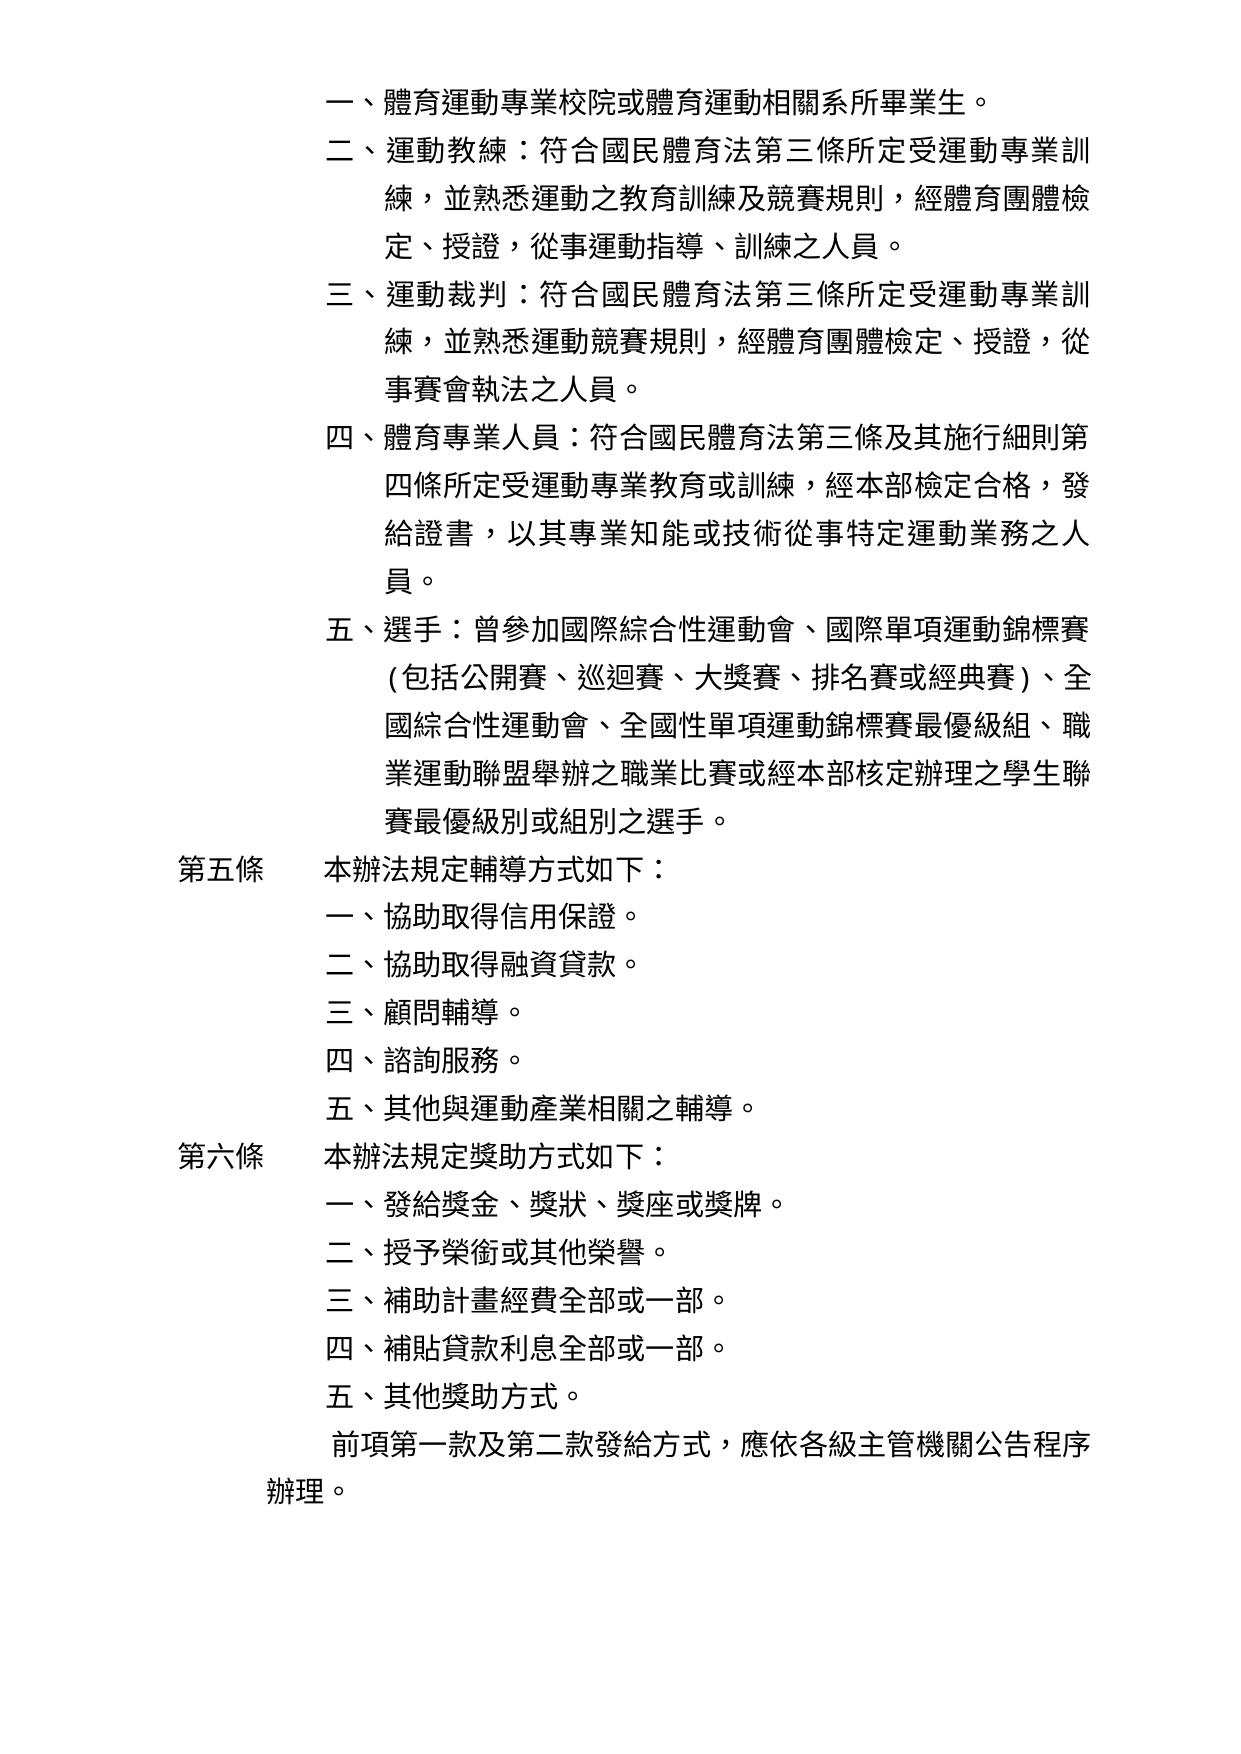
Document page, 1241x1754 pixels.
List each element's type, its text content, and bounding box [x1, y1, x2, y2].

text 二、運動教練：符合國民體育法第三條所定受運動專業訓練，並熟悉運動之教育訓練及競賽規則，經體育團體檢定、授證，從事運動指導、訓練之人員。 [325, 123, 1092, 267]
text 五、選手：曾參加國際綜合性運動會、國際單項運動錦標賽(包括公開賽、巡迴賽、大獎賽、排名賽或經典賽)、全國綜合性運動會、全國性單項運動錦標賽最優級組、職業運動聯盟舉辦之職業比賽或經本部核定辦理之學生聯賽最優級別或組別之選手。 [325, 602, 1092, 842]
text 三、補助計畫經費全部或一部。 [325, 1273, 1092, 1321]
text 二、授予榮銜或其他榮譽。 [325, 1225, 1092, 1273]
text 第六條 本辦法規定獎助方式如下： [177, 1129, 1092, 1177]
text 三、運動裁判：符合國民體育法第三條所定受運動專業訓練，並熟悉運動競賽規則，經體育團體檢定、授證，從事賽會執法之人員。 [325, 267, 1092, 410]
text 三、顧問輔導。 [266, 985, 1092, 1033]
text 一、體育運動專業校院或體育運動相關系所畢業生。 [325, 75, 1092, 123]
text 五、其他獎助方式。 [325, 1369, 1092, 1417]
text 二、協助取得融資貸款。 [266, 937, 1092, 985]
text 四、體育專業人員：符合國民體育法第三條及其施行細則第四條所定受運動專業教育或訓練，經本部檢定合格，發給證書，以其專業知能或技術從事特定運動業務之人員。 [325, 410, 1092, 602]
text 四、補貼貸款利息全部或一部。 [325, 1321, 1092, 1369]
text 前項第一款及第二款發給方式，應依各級主管機關公告程序辦理。 [266, 1417, 1092, 1512]
text 五、其他與運動產業相關之輔導。 [266, 1081, 1092, 1129]
text 四、諮詢服務。 [266, 1033, 1092, 1081]
text 一、發給獎金、獎狀、獎座或獎牌。 [325, 1177, 1092, 1225]
text 第五條 本辦法規定輔導方式如下： [177, 842, 1092, 889]
text 一、協助取得信用保證。 [266, 889, 1092, 937]
